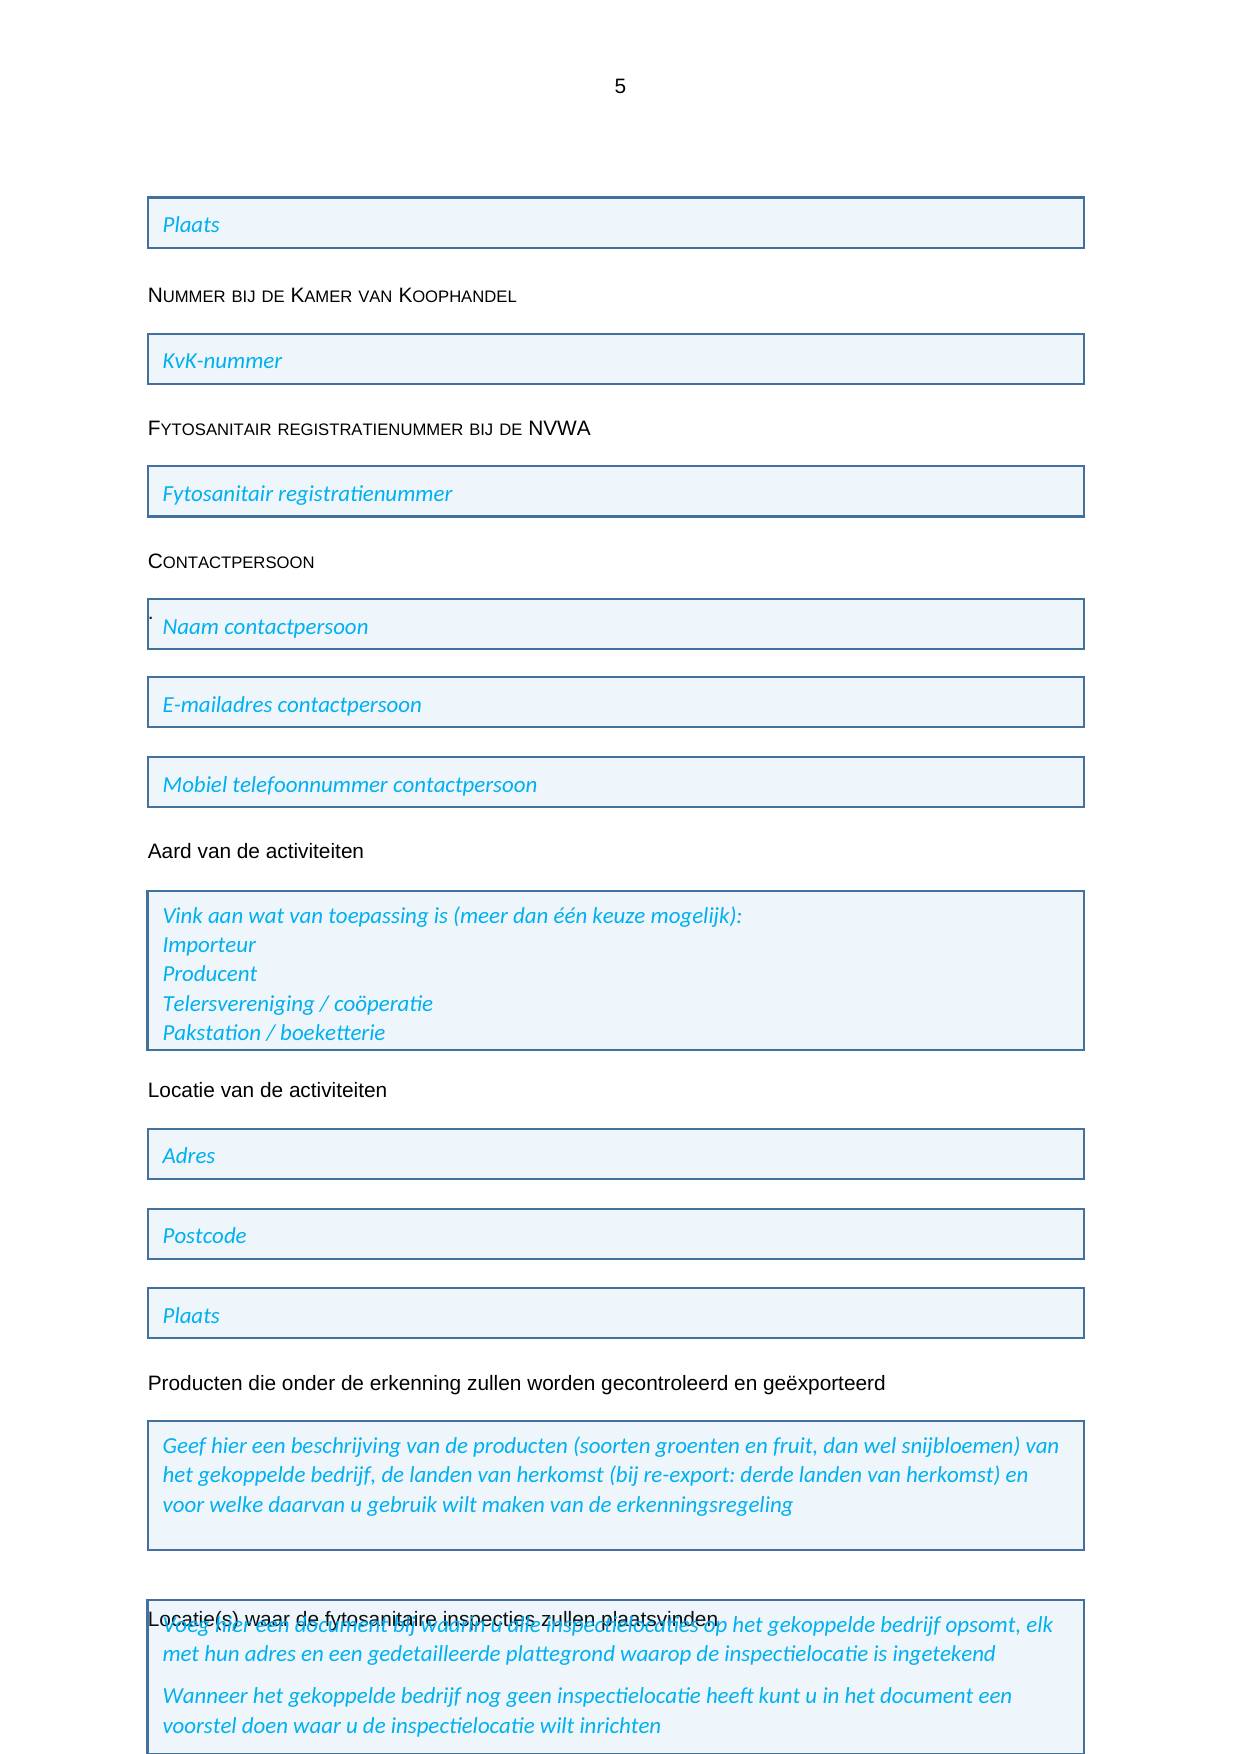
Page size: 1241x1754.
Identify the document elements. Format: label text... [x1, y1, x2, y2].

text Producten die onder de erkenning zullen worden gecontroleerd en geëxporteerd [148, 1368, 1093, 1394]
text . [149, 600, 1083, 624]
text Fytosanitair registratienummer bij de NVWA [148, 413, 1093, 440]
text [1085, 599, 1093, 624]
text Locatie van de activiteiten [148, 1076, 1093, 1102]
text Contactpersoon [148, 546, 1093, 573]
text Aard van de activiteiten [148, 837, 1093, 863]
text Nummer bij de Kamer van Koophandel [148, 280, 1093, 307]
list Uitslag van de controle (partij voldoet wel/niet aan landeneisen VK) [149, 1607, 1083, 1631]
